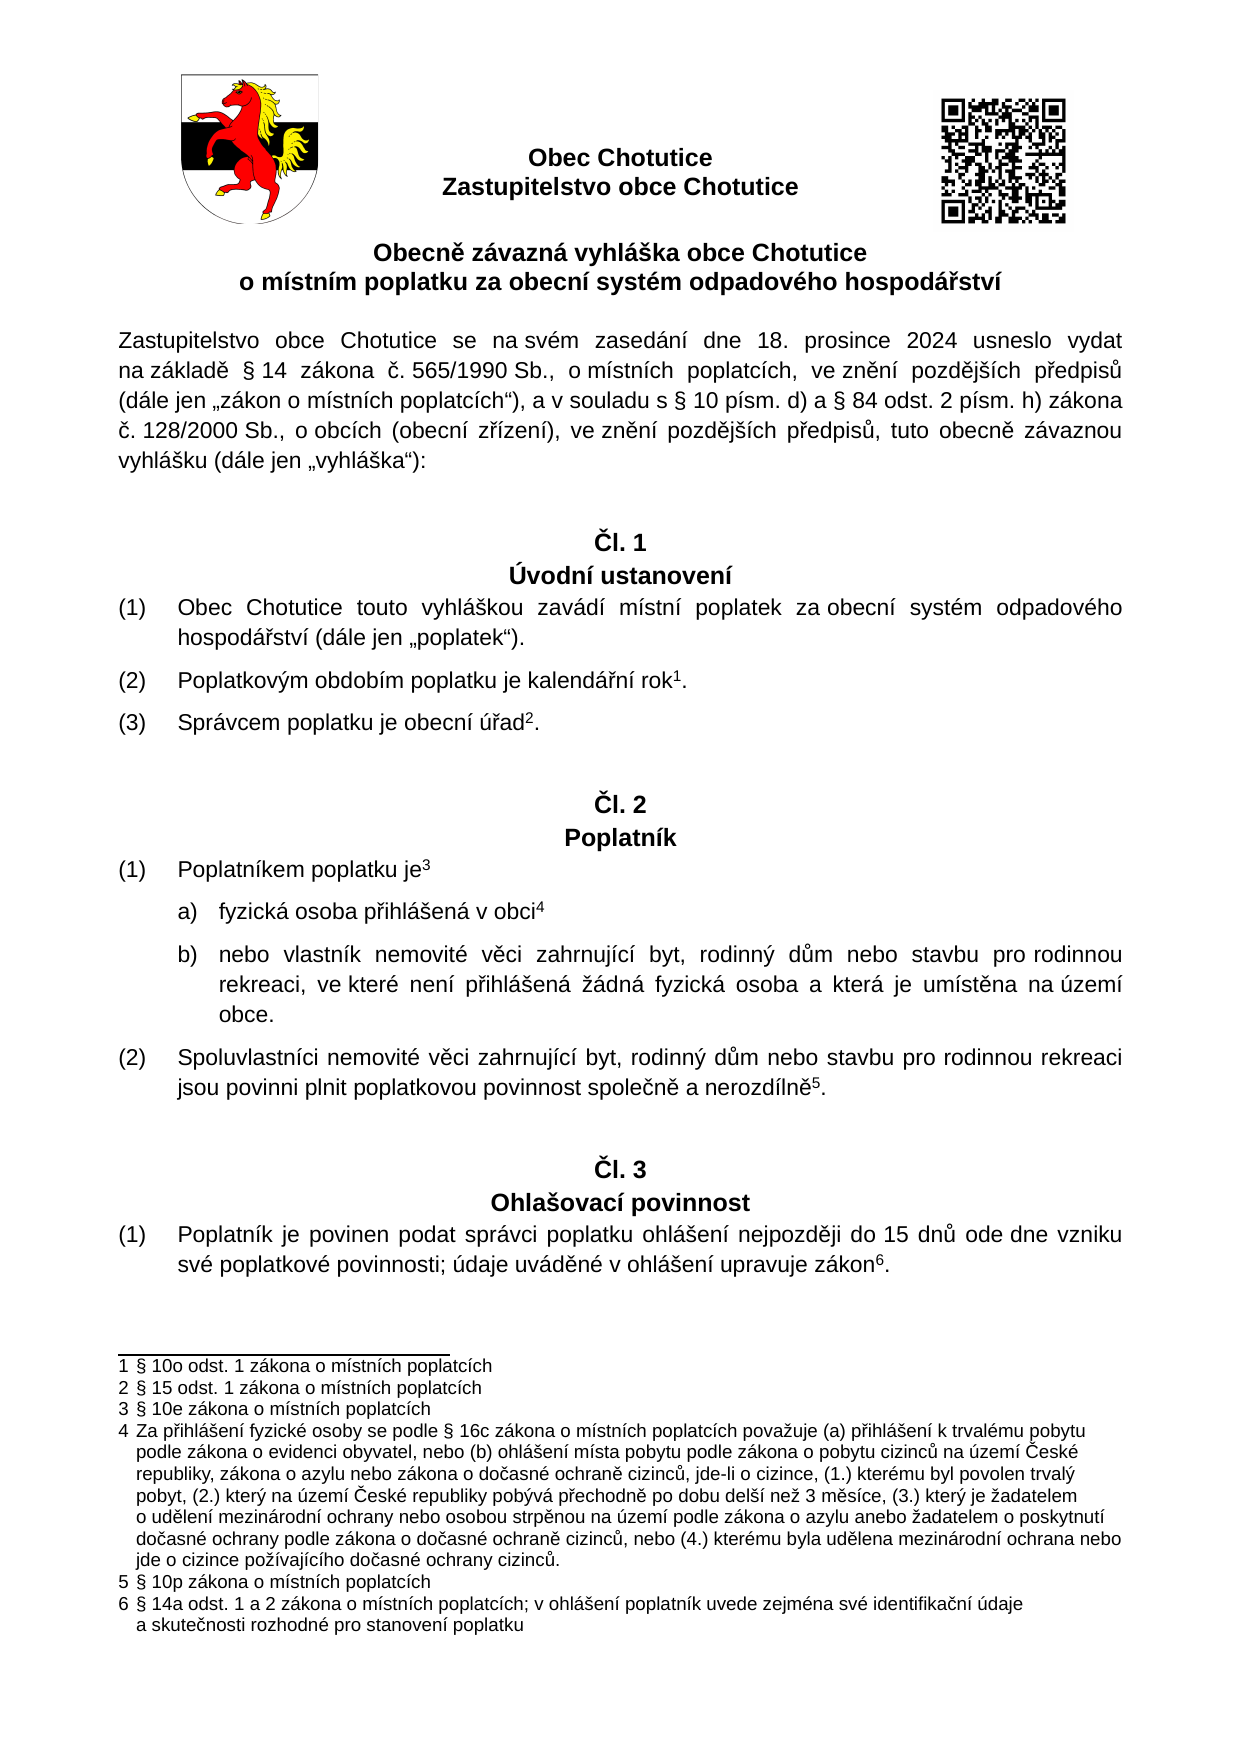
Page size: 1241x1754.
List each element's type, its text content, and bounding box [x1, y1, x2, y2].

list Poplatníkem poplatku je [118, 856, 1122, 882]
text [118, 143, 180, 201]
list Poplatník je povinen podat správci poplatku ohlášení nejpozději do 15 dnů ode dne vzniku své poplatkové povinnosti; údaje uváděné v ohlášení upravuje zákon. [118, 1221, 1122, 1277]
subtitle Čl. 2 Poplatník [118, 789, 1122, 851]
list Správcem poplatku je obecní úřad. [118, 709, 1122, 736]
list nebo vlastník nemovité věci zahrnující byt, rodinný dům nebo stavbu pro rodinnou rekreaci, ve které není přihlášená žádná fyzická osoba a která je umístěna na území obce. [177, 941, 1122, 1028]
text Zastupitelstvo obce Chotutice se na svém zasedání dne 18. prosince 2024 usneslo vydat na základě § 14 zákona č. 565/1990 Sb., o místních poplatcích, ve znění pozdějších předpisů (dále jen „zákon o místních poplatcích“), a v souladu s § 10 písm. d) a § 84 odst. 2 písm. h) zákona č. 128/2000 Sb., o obcích (obecní zřízení), ve znění pozdějších předpisů, tuto obecně závaznou vyhlášku (dále jen „vyhláška“): [118, 327, 1122, 474]
subtitle Čl. 1 Úvodní ustanovení [118, 528, 1122, 589]
list § 10o odst. 1 zákona o místních poplatcích [118, 1355, 1122, 1377]
list Obec Chotutice touto vyhláškou zavádí místní poplatek za obecní systém odpadového hospodářství (dále jen „poplatek“). [118, 594, 1122, 650]
subtitle Čl. 3 Ohlašovací povinnost [118, 1154, 1122, 1216]
text Obec Chotutice Zastupitelstvo obce Chotutice [319, 143, 933, 201]
list § 14a odst. 1 a 2 zákona o místních poplatcích; v ohlášení poplatník uvede zejména své identifikační údaje a skutečnosti rozhodné pro stanovení poplatku [118, 1592, 1122, 1635]
list Spoluvlastníci nemovité věci zahrnující byt, rodinný dům nebo stavbu pro rodinnou rekreaci jsou povinni plnit poplatkovou povinnost společně a nerozdílně. [118, 1044, 1122, 1101]
list fyzická osoba přihlášená v obci [177, 898, 1122, 925]
subtitle Obecně závazná vyhláška obce Chotutice o místním poplatku za obecní systém odpadového hospodářství [118, 238, 1122, 295]
list § 10e zákona o místních poplatcích [118, 1398, 1122, 1420]
list Poplatkovým obdobím poplatku je kalendářní rok. [118, 667, 1122, 693]
text [1074, 143, 1122, 201]
list Za přihlášení fyzické osoby se podle § 16c zákona o místních poplatcích považuje (a) přihlášení k trvalému pobytu podle zákona o evidenci obyvatel, nebo (b) ohlášení místa pobytu podle zákona o pobytu cizinců na území České republiky, zákona o azylu nebo zákona o dočasné ochraně cizinců, jde-li o cizince, (1.) kterému byl povolen trvalý pobyt, (2.) který na území České republiky pobývá přechodně po dobu delší než 3 měsíce, (3.) který je žadatelem o udělení mezinárodní ochrany nebo osobou strpěnou na území podle zákona o azylu anebo žadatelem o poskytnutí dočasné ochrany podle zákona o dočasné ochraně cizinců, nebo (4.) kterému byla udělena mezinárodní ochrana nebo jde o cizince požívajícího dočasné ochrany cizinců. [118, 1420, 1122, 1571]
list § 10p zákona o místních poplatcích [118, 1571, 1122, 1592]
list § 15 odst. 1 zákona o místních poplatcích [118, 1377, 1122, 1398]
